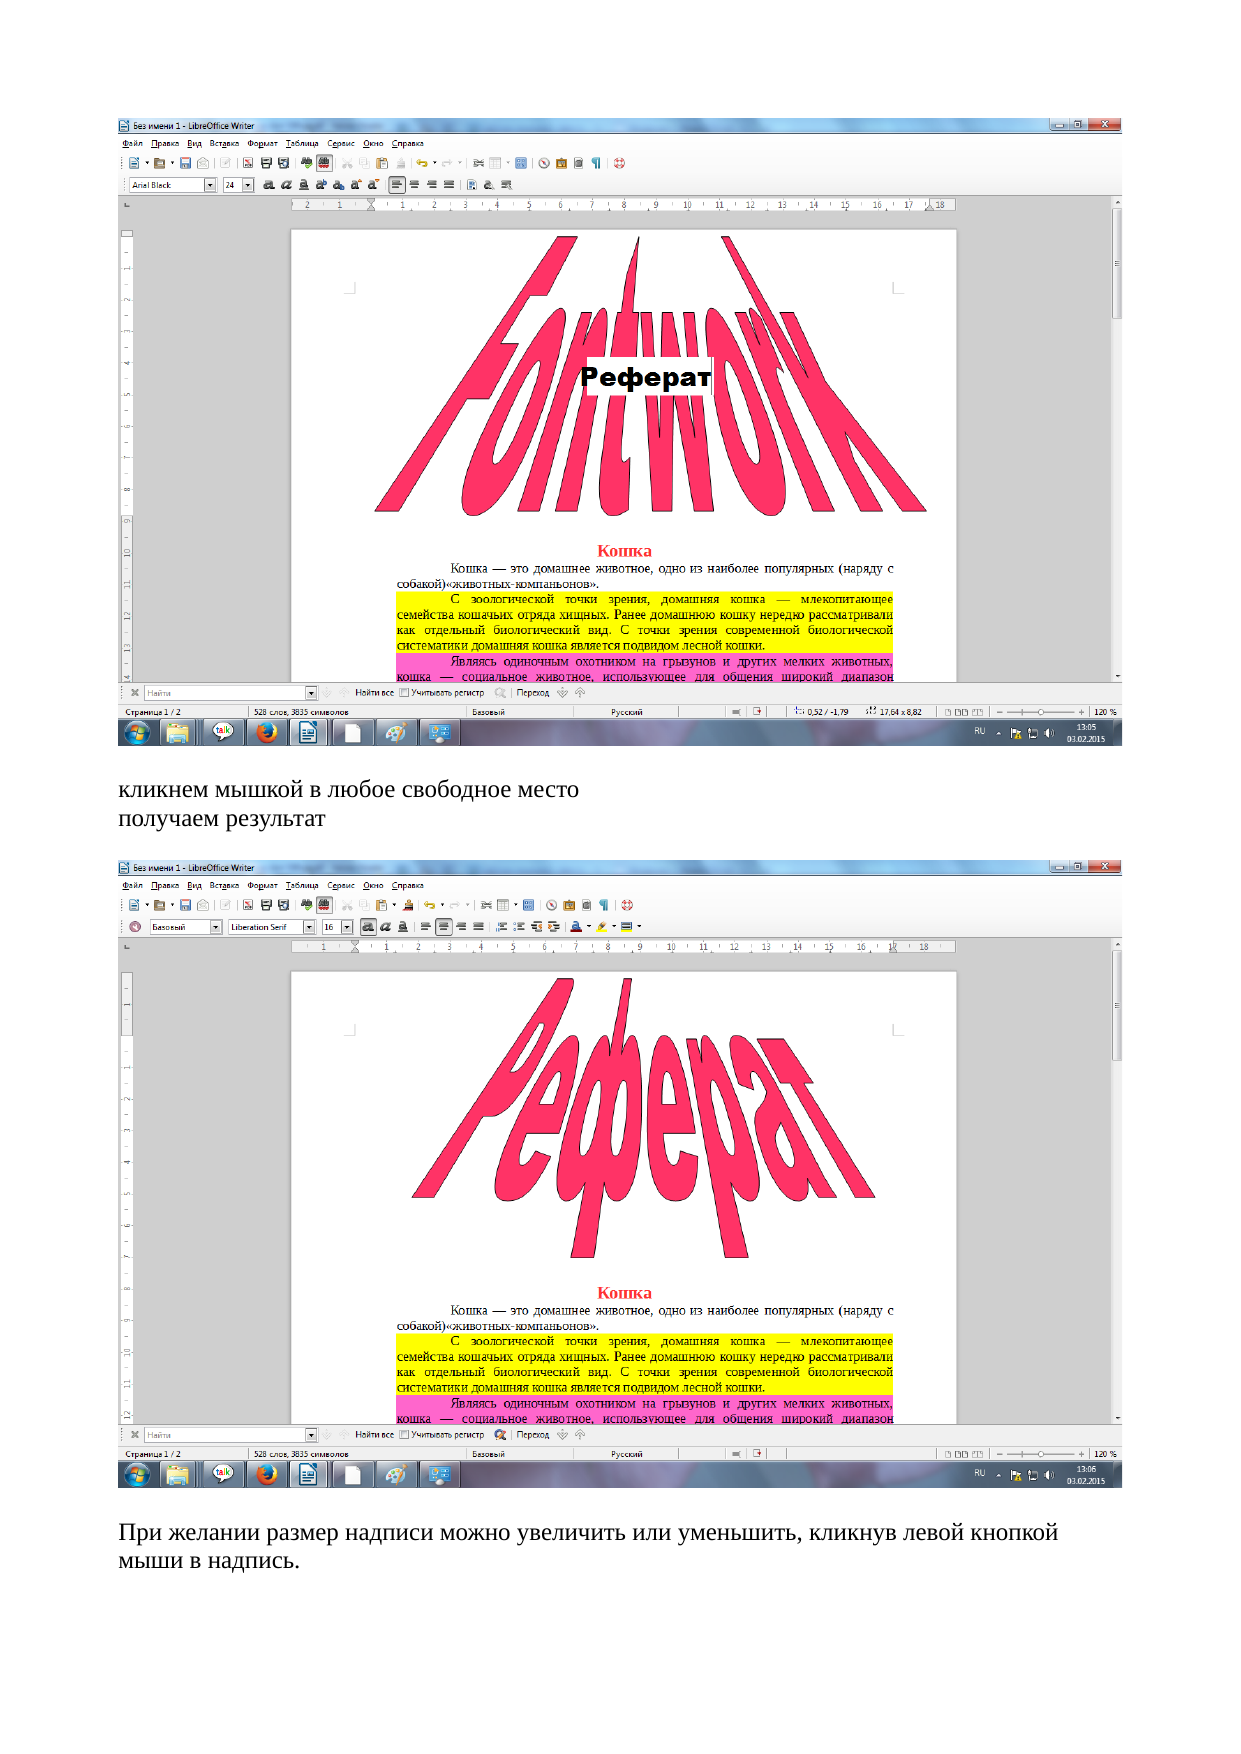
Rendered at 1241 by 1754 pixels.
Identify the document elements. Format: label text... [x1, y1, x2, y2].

picture [118, 118, 1123, 746]
text кликнем мышкой в любое свободное место [118, 774, 1122, 803]
text получаем результат [118, 803, 1122, 832]
text При желании размер надписи можно увеличить или уменьшить, кликнув левой кнопкой мыши в надпись. [118, 1517, 1122, 1574]
picture [118, 860, 1123, 1488]
